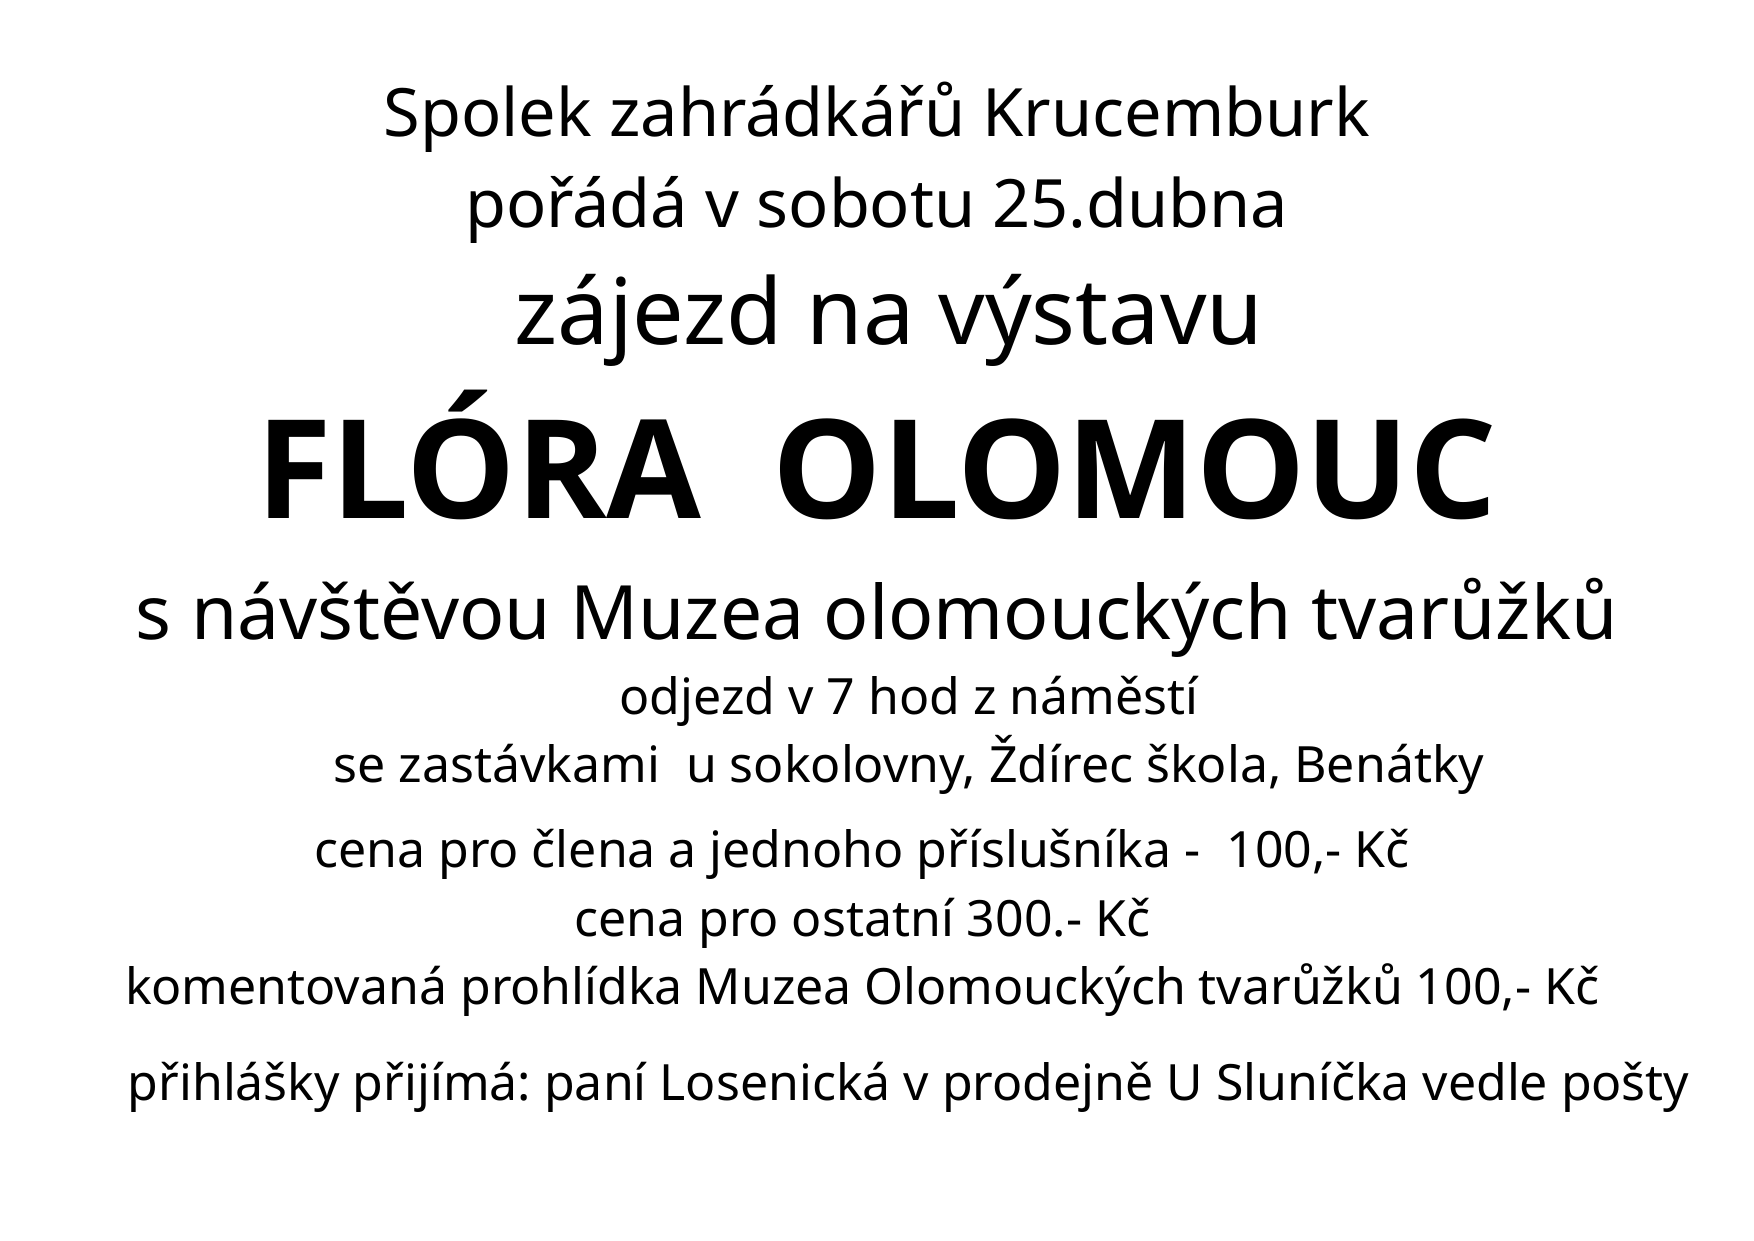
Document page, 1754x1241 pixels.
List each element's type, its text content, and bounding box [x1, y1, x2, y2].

text s návštěvou Muzea olomouckých tvarůžků [106, 559, 1648, 661]
text pořádá v sobotu 25.dubna [106, 156, 1648, 247]
text cena pro člena a jednoho příslušníka - 100,- Kč [12, 814, 1712, 882]
text FLÓRA OLOMOUC [106, 372, 1648, 559]
text komentovaná prohlídka Muzea Olomouckých tvarůžků 100,- Kč [12, 951, 1712, 1019]
text odjezd v 7 hod z náměstí [106, 661, 1712, 729]
text přihlášky přijímá: paní Losenická v prodejně U Sluníčka vedle pošty [106, 1047, 1712, 1115]
text Spolek zahrádkářů Krucemburk [106, 65, 1648, 156]
text se zastávkami u sokolovny, Ždírec škola, Benátky [106, 729, 1712, 797]
text zájezd na výstavu [106, 247, 1648, 372]
text cena pro ostatní 300.- Kč [12, 882, 1712, 951]
